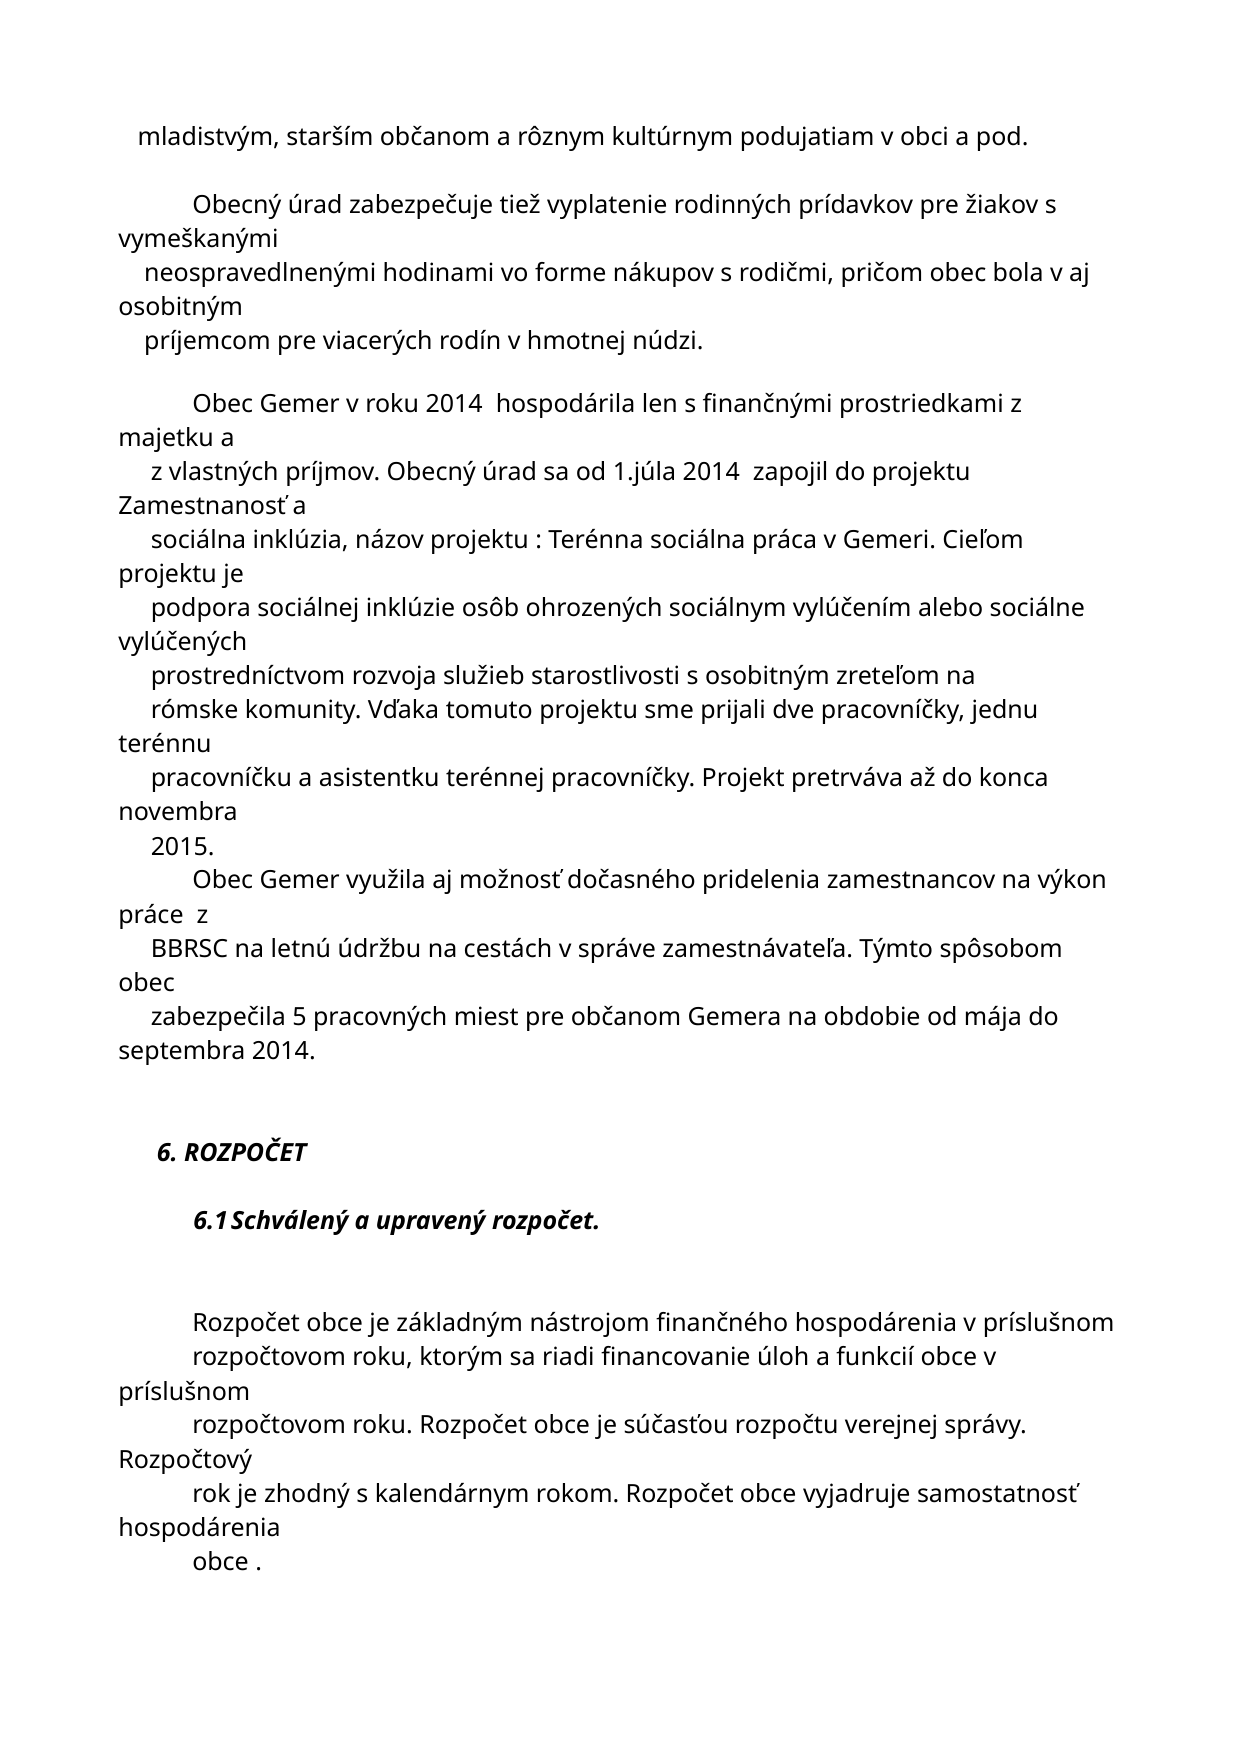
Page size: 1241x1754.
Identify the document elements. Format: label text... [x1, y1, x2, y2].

text 6. ROZPOČET [118, 1135, 1122, 1169]
text BBRSC na letnú údržbu na cestách v správe zamestnávateľa. Týmto spôsobom obec [118, 930, 1122, 998]
text rómske komunity. Vďaka tomuto projektu sme prijali dve pracovníčky, jednu terénnu [118, 692, 1122, 760]
text sociálna inklúzia, názov projektu : Terénna sociálna práca v Gemeri. Cieľom projektu je [118, 522, 1122, 590]
text Rozpočet obce je základným nástrojom finančného hospodárenia v príslušnom [118, 1305, 1122, 1339]
text rozpočtovom roku. Rozpočet obce je súčasťou rozpočtu verejnej správy. Rozpočtový [118, 1407, 1122, 1475]
text rozpočtovom roku, ktorým sa riadi financovanie úloh a funkcií obce v príslušnom [118, 1339, 1122, 1407]
text Obec Gemer v roku 2014 hospodárila len s finančnými prostriedkami z majetku a [118, 385, 1122, 453]
text zabezpečila 5 pracovných miest pre občanom Gemera na obdobie od mája do septembra 2014. [118, 998, 1122, 1067]
text Obecný úrad zabezpečuje tiež vyplatenie rodinných prídavkov pre žiakov s vymeškanými [118, 186, 1122, 254]
text mladistvým, starším občanom a rôznym kultúrnym podujatiam v obci a pod. [118, 118, 1122, 152]
text rok je zhodný s kalendárnym rokom. Rozpočet obce vyjadruje samostatnosť hospodárenia [118, 1475, 1122, 1543]
text pracovníčku a asistentku terénnej pracovníčky. Projekt pretrváva až do konca novembra [118, 760, 1122, 828]
text prostredníctvom rozvoja služieb starostlivosti s osobitným zreteľom na [118, 658, 1122, 692]
list Schválený a upravený rozpočet. [193, 1203, 1122, 1237]
text podpora sociálnej inklúzie osôb ohrozených sociálnym vylúčením alebo sociálne vylúčených [118, 590, 1122, 658]
text obce . [118, 1543, 1122, 1577]
text neospravedlnenými hodinami vo forme nákupov s rodičmi, pričom obec bola v aj osobitným [118, 254, 1122, 322]
text 2015. [118, 828, 1122, 862]
text z vlastných príjmov. Obecný úrad sa od 1.júla 2014 zapojil do projektu Zamestnanosť a [118, 453, 1122, 522]
text príjemcom pre viacerých rodín v hmotnej núdzi. [118, 322, 1122, 357]
text Obec Gemer využila aj možnosť dočasného pridelenia zamestnancov na výkon práce z [118, 862, 1122, 930]
